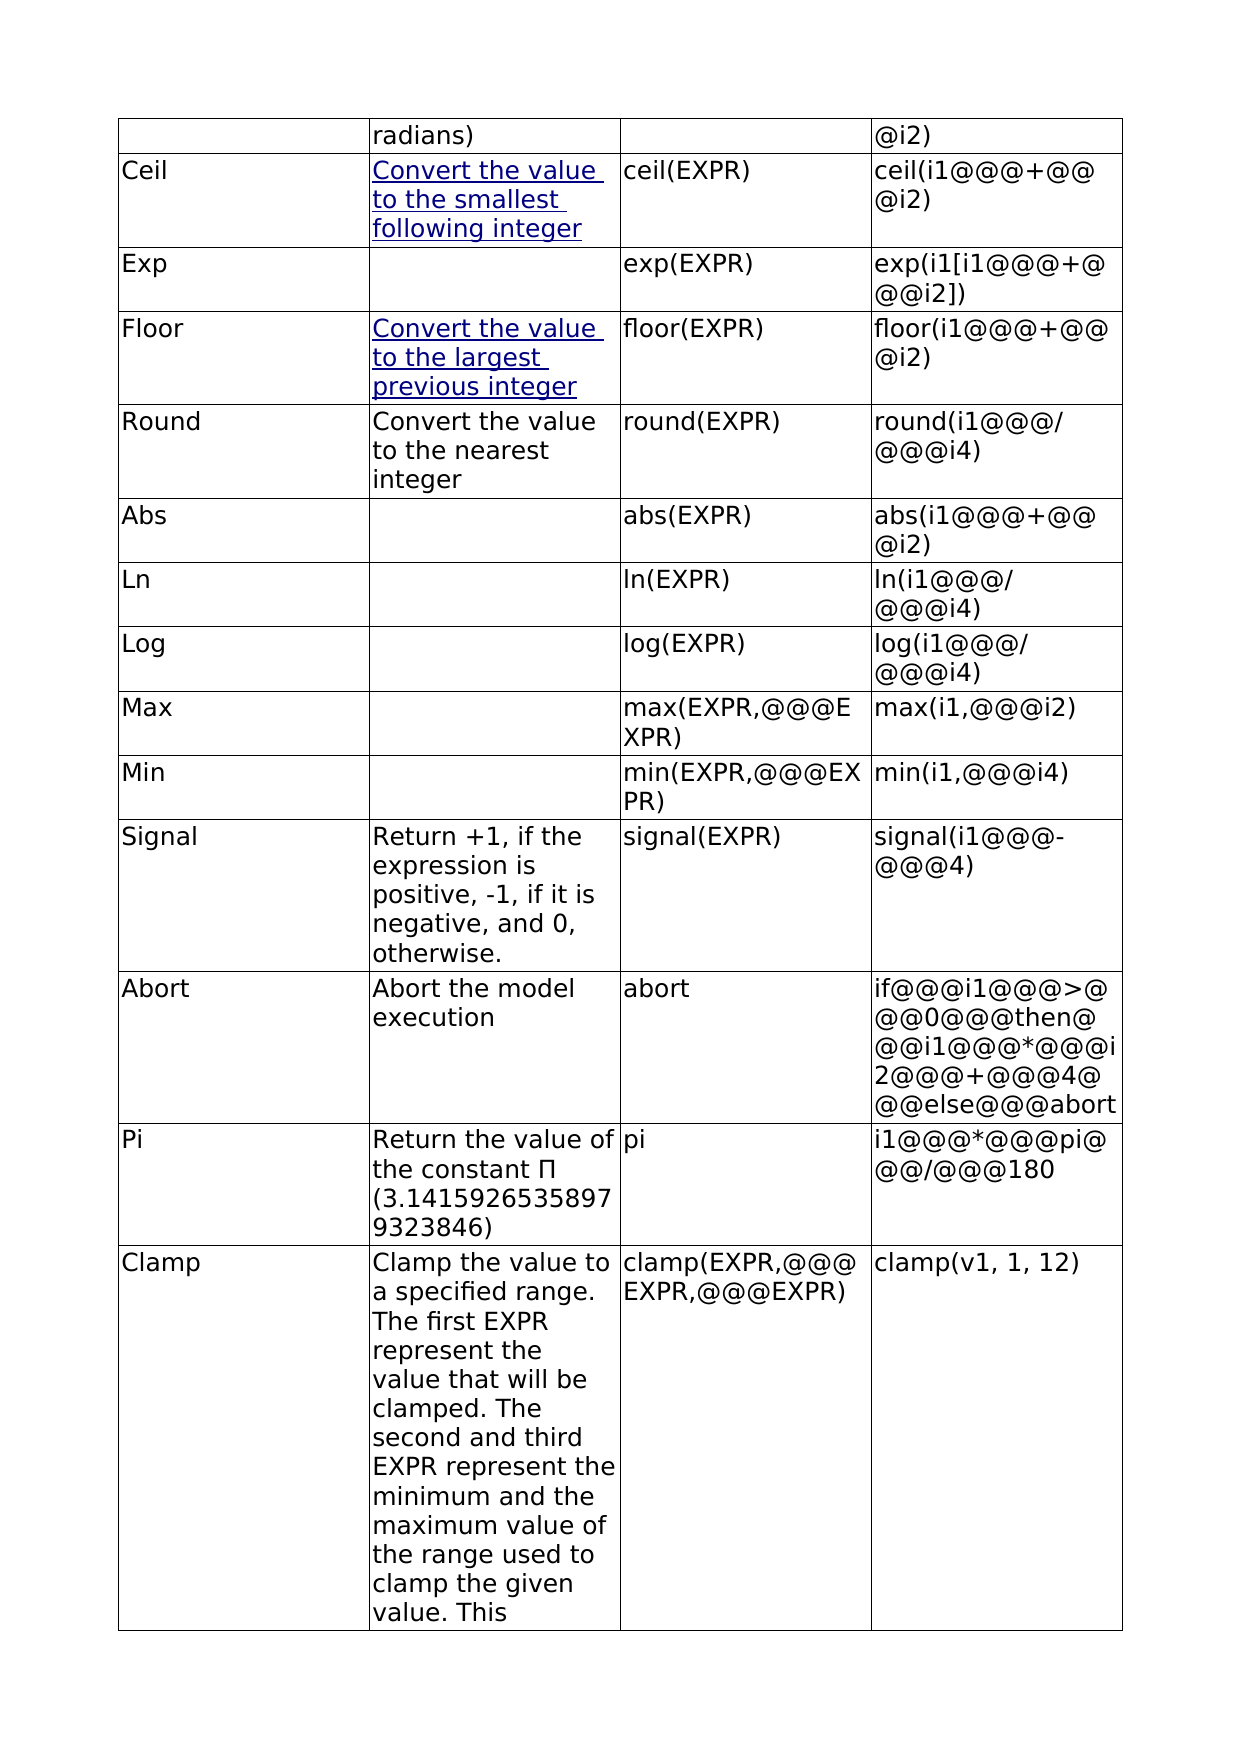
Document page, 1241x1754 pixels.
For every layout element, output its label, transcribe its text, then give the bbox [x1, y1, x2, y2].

table_cell Abs [119, 499, 369, 562]
table_cell round(EXPR) [621, 405, 871, 498]
table_cell floor(EXPR) [621, 312, 871, 404]
table_cell max(i1,@@@i2) [872, 692, 1122, 755]
table_cell Round [119, 405, 369, 498]
table_cell [370, 692, 620, 755]
table_cell signal(EXPR) [621, 820, 871, 971]
table_cell log(EXPR) [621, 627, 871, 691]
table_cell Floor [119, 312, 369, 404]
table_cell signal(i1@@@-@@@4) [872, 820, 1122, 971]
table_cell Return the value of the constant Π (3.14159265358979323846) [370, 1124, 620, 1245]
table_cell max(EXPR,@@@EXPR) [621, 692, 871, 755]
table_cell if@@@i1@@@>@@@0@@@then@@@i1@@@*@@@i2@@@+@@@4@@@else@@@abort [872, 972, 1122, 1123]
table_cell Convert the value to the nearest integer [370, 405, 620, 498]
table_cell ln(EXPR) [621, 563, 871, 626]
table_cell @i2) [872, 119, 1122, 153]
table_cell pi [621, 1124, 871, 1245]
table_cell ceil(EXPR) [621, 154, 871, 247]
table_cell [370, 756, 620, 819]
table_cell [370, 499, 620, 562]
table_cell Pi [119, 1124, 369, 1245]
table_cell Clamp [119, 1246, 369, 1630]
table_cell min(i1,@@@i4) [872, 756, 1122, 819]
table_cell min(EXPR,@@@EXPR) [621, 756, 871, 819]
table_cell Log [119, 627, 369, 691]
table_cell log(i1@@@/@@@i4) [872, 627, 1122, 691]
table_cell exp(EXPR) [621, 248, 871, 311]
table_cell radians) [370, 119, 620, 153]
table_cell Min [119, 756, 369, 819]
table_cell Signal [119, 820, 369, 971]
table_cell ceil(i1@@@+@@@i2) [872, 154, 1122, 247]
table_cell Ceil [119, 154, 369, 247]
table_cell exp(i1[i1@@@+@@@i2]) [872, 248, 1122, 311]
table_cell i1@@@*@@@pi@@@/@@@180 [872, 1124, 1122, 1245]
table_cell Max [119, 692, 369, 755]
table_cell Abort [119, 972, 369, 1123]
table_cell [119, 119, 369, 153]
table_cell Return +1, if the expression is positive, -1, if it is negative, and 0, otherwise. [370, 820, 620, 971]
table_cell Abort the model execution [370, 972, 620, 1123]
table_cell Convert the value to the smallest following integer [370, 154, 620, 247]
table_cell abs(EXPR) [621, 499, 871, 562]
table_cell clamp(EXPR,@@@EXPR,@@@EXPR) [621, 1246, 871, 1630]
table_cell [621, 119, 871, 153]
table_cell [370, 248, 620, 311]
table_cell Ln [119, 563, 369, 626]
table_cell [370, 627, 620, 691]
table_cell abort [621, 972, 871, 1123]
table_cell Clamp the value to a specified range. The first EXPR represent the value that will be clamped. The second and third EXPR represent the minimum and the maximum value of the range used to clamp the given value. This [370, 1246, 620, 1630]
table_cell [370, 563, 620, 626]
table_cell Exp [119, 248, 369, 311]
table_cell ln(i1@@@/@@@i4) [872, 563, 1122, 626]
table_cell clamp(v1, 1, 12) [872, 1246, 1122, 1630]
table_cell floor(i1@@@+@@@i2) [872, 312, 1122, 404]
table_cell abs(i1@@@+@@@i2) [872, 499, 1122, 562]
table_cell round(i1@@@/@@@i4) [872, 405, 1122, 498]
table_cell Convert the value to the largest previous integer [370, 312, 620, 404]
